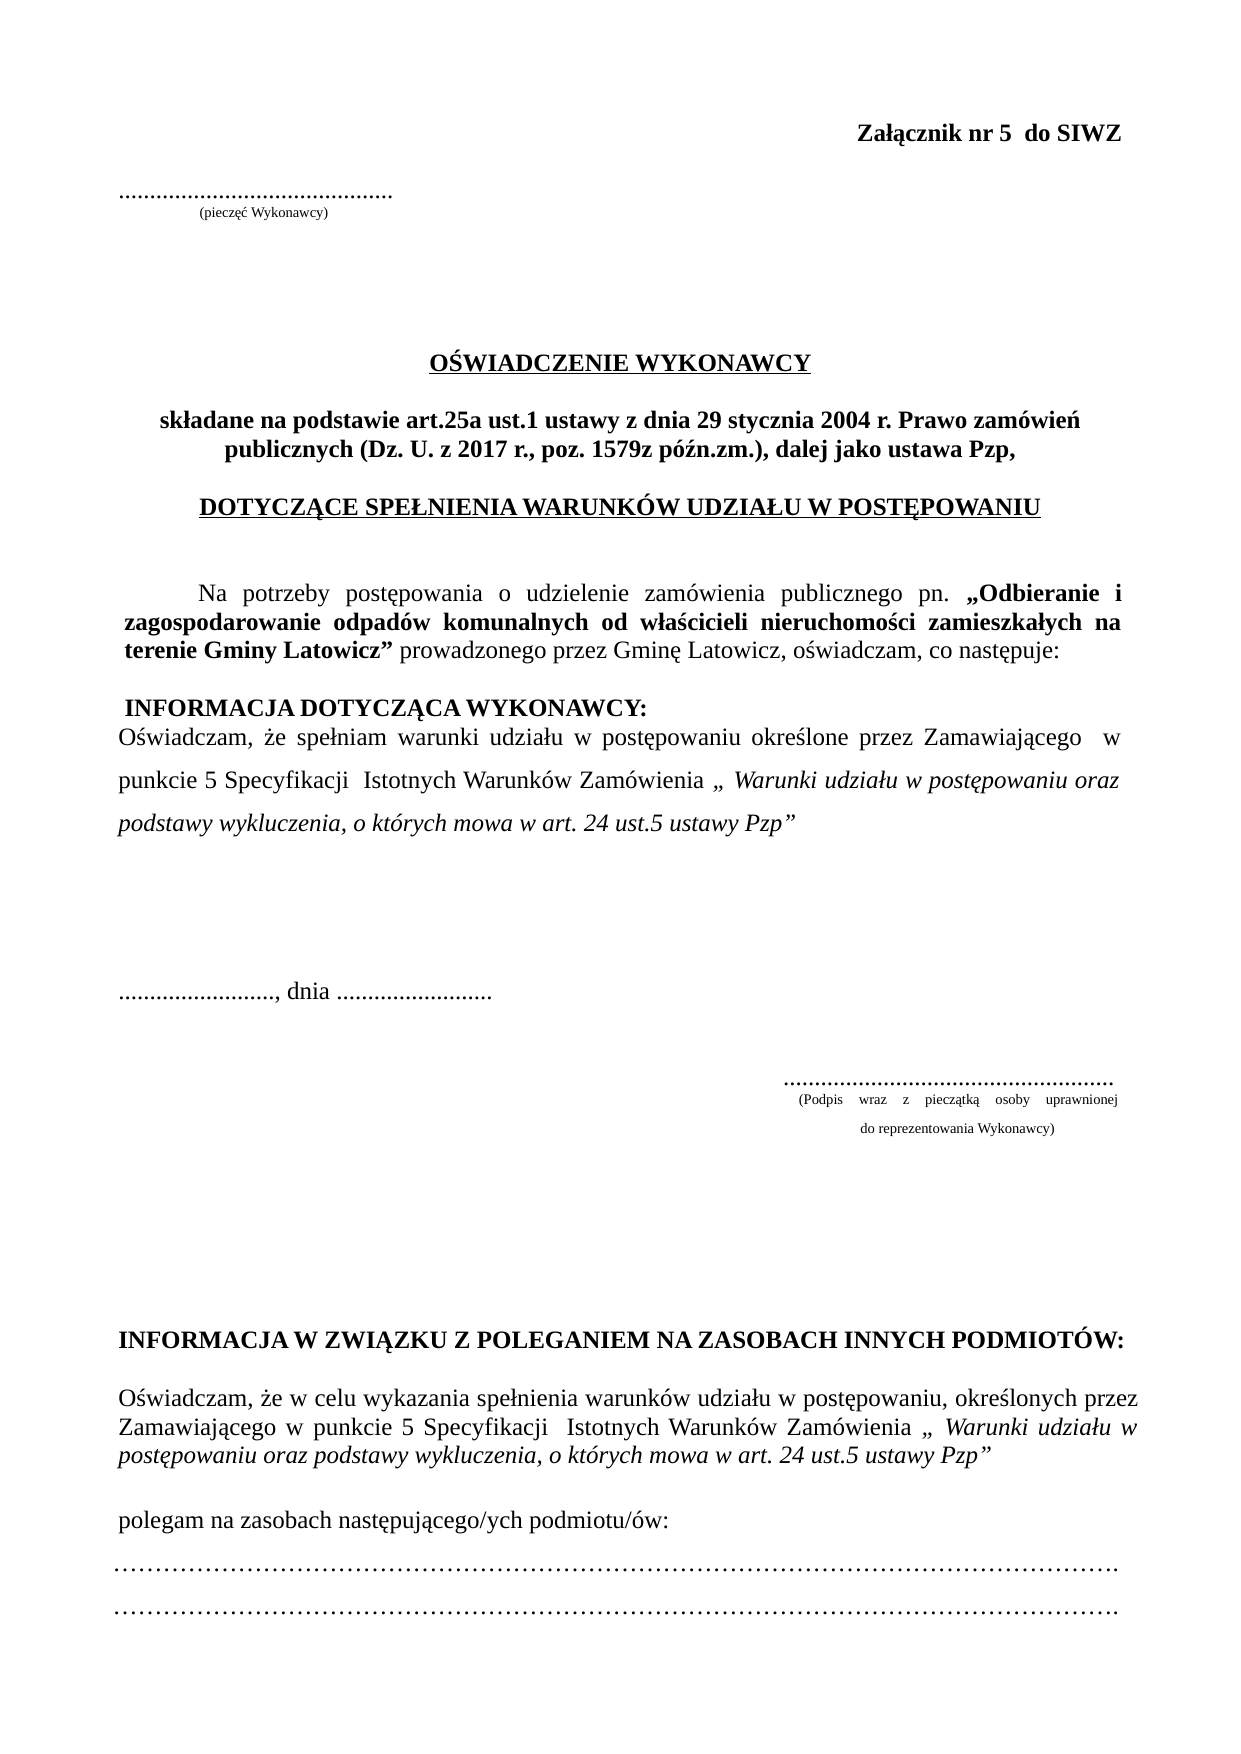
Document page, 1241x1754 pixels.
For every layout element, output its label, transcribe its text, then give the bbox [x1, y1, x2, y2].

text ............................................ [118, 176, 1122, 204]
text Oświadczam, że spełniam warunki udziału w postępowaniu określone przez Zamawiającego w punkcie 5 Specyfikacji Istotnych Warunków Zamówienia „ Warunki udziału w postępowaniu oraz podstawy wykluczenia, o których mowa w art. 24 ust.5 ustawy Pzp” [118, 722, 1122, 837]
text Na potrzeby postępowania o udzielenie zamówienia publicznego pn. „Odbieranie i zagospodarowanie odpadów komunalnych od właścicieli nieruchomości zamieszkałych na terenie Gminy Latowicz” prowadzonego przez Gminę Latowicz, oświadczam, co następuje: [124, 578, 1122, 664]
text INFORMACJA W ZWIĄZKU Z POLEGANIEM NA ZASOBACH INNYCH PODMIOTÓW: [118, 1325, 1226, 1354]
text ..................................................... (Podpis wraz z pieczątką osoby uprawnionej do reprezentowania Wykonawcy) [118, 1062, 1134, 1149]
text Załącznik nr 5 do SIWZ [118, 118, 1122, 147]
text (pieczęć Wykonawcy) [118, 204, 1122, 233]
text ………………………………………………………………………………………………………….…………………………………………………………………………………………………………. [112, 1548, 1122, 1620]
text DOTYCZĄCE SPEŁNIENIA WARUNKÓW UDZIAŁU W POSTĘPOWANIU [118, 492, 1122, 521]
text polegam na zasobach następującego/ych podmiotu/ów: [118, 1505, 1122, 1534]
text ........................., dnia ......................... [118, 976, 1226, 1005]
text Oświadczam, że w celu wykazania spełnienia warunków udziału w postępowaniu, określonych przez Zamawiającego w punkcie 5 Specyfikacji Istotnych Warunków Zamówienia „ Warunki udziału w postępowaniu oraz podstawy wykluczenia, o których mowa w art. 24 ust.5 ustawy Pzp” [118, 1383, 1140, 1469]
text OŚWIADCZENIE WYKONAWCY [118, 348, 1122, 377]
text składane na podstawie art.25a ust.1 ustawy z dnia 29 stycznia 2004 r. Prawo zamówień publicznych (Dz. U. z 2017 r., poz. 1579z późn.zm.), dalej jako ustawa Pzp, [118, 406, 1122, 463]
text INFORMACJA DOTYCZĄCA WYKONAWCY: [118, 693, 1122, 722]
